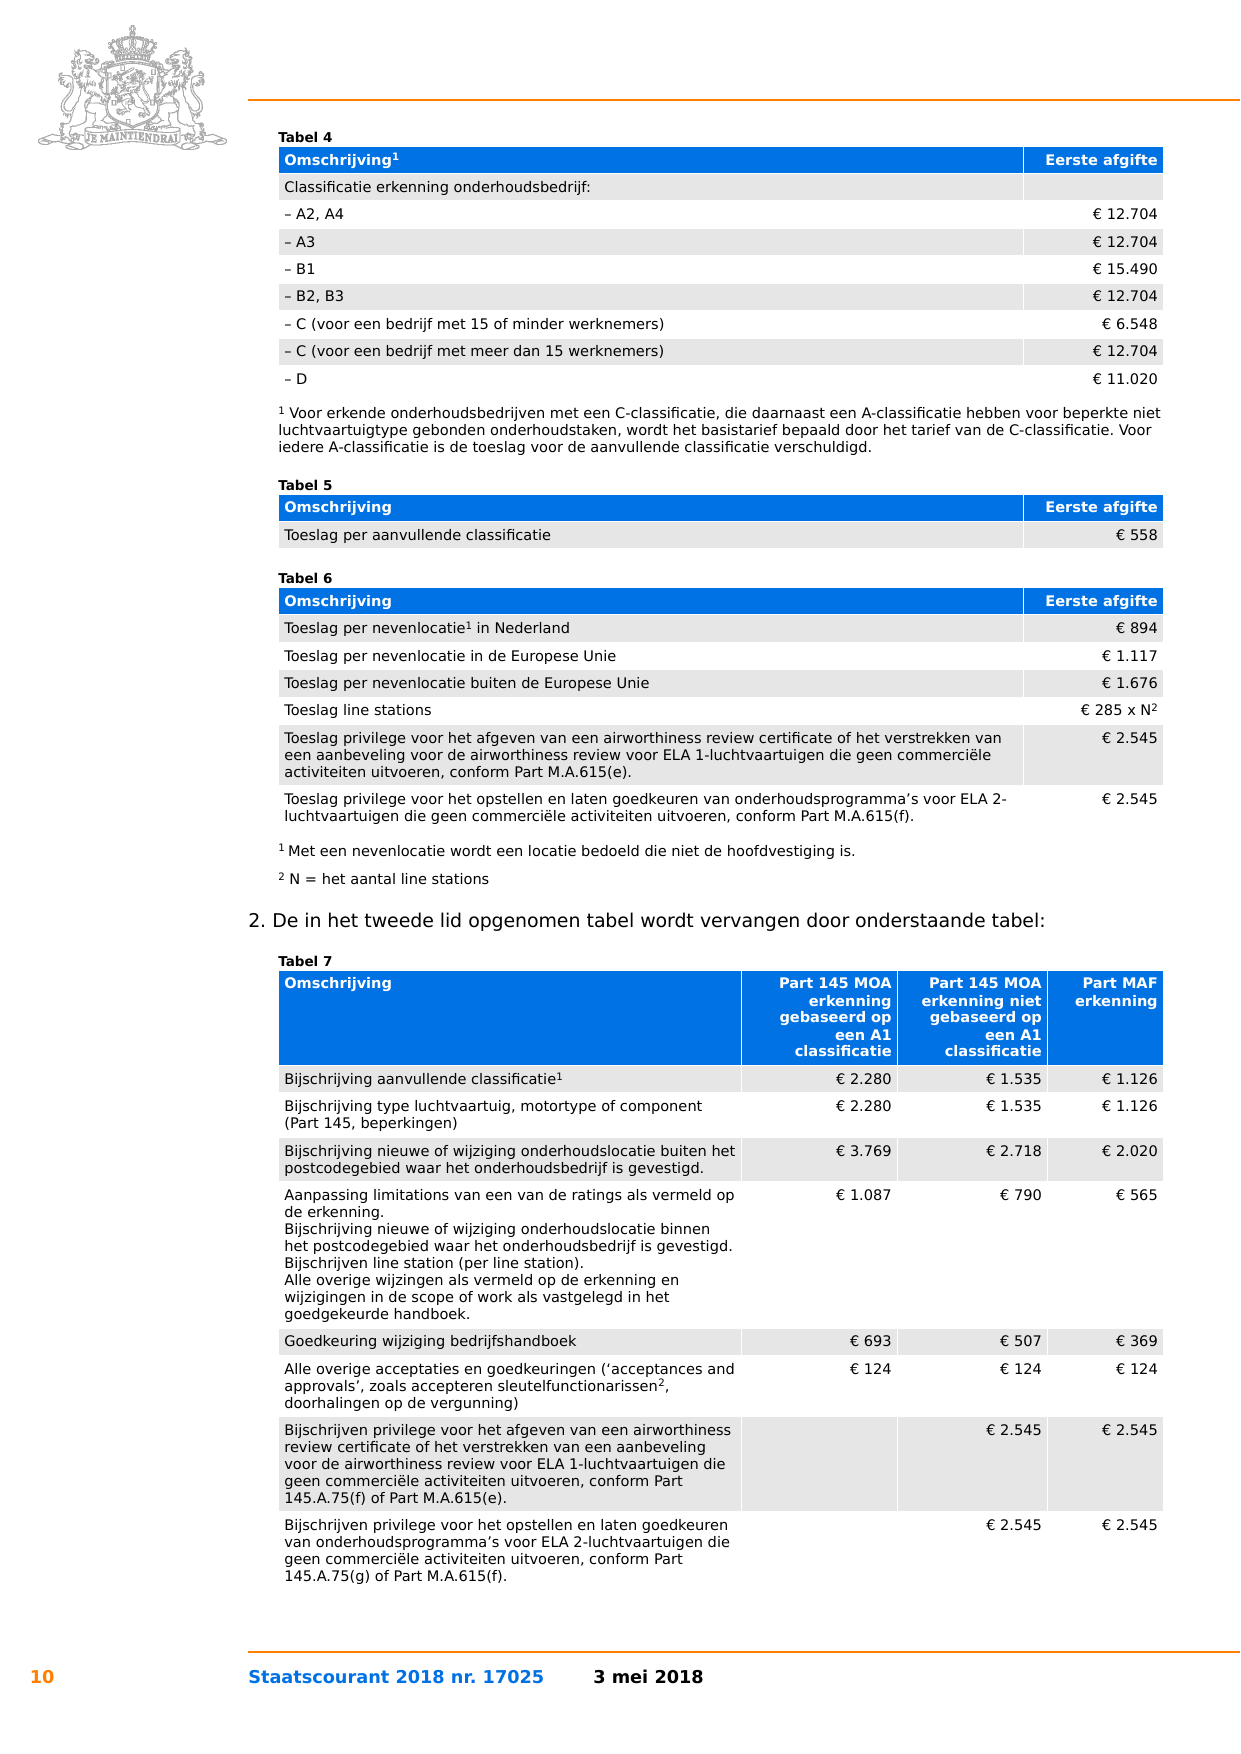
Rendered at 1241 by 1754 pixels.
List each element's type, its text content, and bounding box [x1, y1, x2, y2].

table_header Tabel 5 [278, 478, 1163, 493]
table_cell Eerste afgifte [1024, 495, 1163, 521]
table_cell € 11.020 [1024, 366, 1163, 392]
table_cell [742, 1513, 897, 1590]
table_cell [1024, 174, 1163, 200]
table_cell Omschrijving [279, 495, 1023, 521]
table_cell Part 145 MOA erkenning niet gebaseerd op een A1 classificatie [898, 971, 1047, 1065]
table_cell [278, 1591, 1163, 1608]
table_cell Bijschrijving nieuwe of wijziging onderhoudslocatie buiten het postcodegebied waar het onderhoudsbedrijf is gevestigd. [279, 1138, 741, 1181]
table_cell € 1.535 [898, 1094, 1047, 1137]
table_cell € 2.545 [1048, 1417, 1163, 1511]
table_cell € 12.704 [1024, 284, 1163, 310]
table_cell [742, 1417, 897, 1511]
table_cell Bijschrijving type luchtvaartuig, motortype of component (Part 145, beperkingen) [279, 1094, 741, 1137]
table_cell 1 Met een nevenlocatie wordt een locatie bedoeld die niet de hoofdvestiging is. 2 N = het aantal line stations [278, 831, 1163, 888]
table_cell – B2, B3 [279, 284, 1023, 310]
table_cell € 1.126 [1048, 1094, 1163, 1137]
table_cell € 2.020 [1048, 1138, 1163, 1181]
table_cell Toeslag per nevenlocatie buiten de Europese Unie [279, 670, 1023, 697]
table_cell € 507 [898, 1329, 1047, 1355]
table_cell – D [279, 366, 1023, 392]
table_cell Part 145 MOA erkenning gebaseerd op een A1 classificatie [742, 971, 897, 1065]
table_cell € 565 [1048, 1182, 1163, 1327]
table_cell Omschrijving1 [279, 147, 1023, 173]
table_cell Toeslag privilege voor het afgeven van een airworthiness review certificate of het verstrekken van een aanbeveling voor de airworthiness review voor ELA 1-luchtvaartuigen die geen commerciële activiteiten uitvoeren, conform Part M.A.615(e). [279, 725, 1023, 785]
table_cell € 6.548 [1024, 311, 1163, 337]
table_cell € 2.545 [898, 1417, 1047, 1511]
table_cell € 15.490 [1024, 256, 1163, 283]
table_cell € 124 [898, 1356, 1047, 1416]
picture [38, 25, 227, 150]
table_cell Eerste afgifte [1024, 147, 1163, 173]
table_cell € 1.535 [898, 1066, 1047, 1092]
table_cell € 790 [898, 1182, 1047, 1327]
table_cell Omschrijving [279, 588, 1023, 614]
table_header Tabel 7 [278, 954, 1163, 970]
table_cell Classificatie erkenning onderhoudsbedrijf: [279, 174, 1023, 200]
table_cell € 2.545 [898, 1513, 1047, 1590]
table_cell Toeslag per aanvullende classificatie [279, 522, 1023, 548]
table_cell € 894 [1024, 615, 1163, 642]
table_cell € 2.545 [1048, 1513, 1163, 1590]
table_cell Toeslag privilege voor het opstellen en laten goedkeuren van onderhoudsprogramma’s voor ELA 2-luchtvaartuigen die geen commerciële activiteiten uitvoeren, conform Part M.A.615(f). [279, 786, 1023, 830]
table_cell € 2.280 [742, 1066, 897, 1092]
table_cell € 2.280 [742, 1094, 897, 1137]
table_cell € 12.704 [1024, 229, 1163, 255]
table_cell – A2, A4 [279, 201, 1023, 228]
table_cell € 12.704 [1024, 201, 1163, 228]
table_cell Bijschrijven privilege voor het opstellen en laten goedkeuren van onderhoudsprogramma’s voor ELA 2-luchtvaartuigen die geen commerciële activiteiten uitvoeren, conform Part 145.A.75(g) of Part M.A.615(f). [279, 1513, 741, 1590]
table_cell Aanpassing limitations van een van de ratings als vermeld op de erkenning. Bijschrijving nieuwe of wijziging onderhoudslocatie binnen het postcodegebied waar het onderhoudsbedrijf is gevestigd. Bijschrijven line station (per line station). Alle overige wijzingen als vermeld op de erkenning en wijzigingen in de scope of work als vastgelegd in het goedgekeurde handboek. [279, 1182, 741, 1327]
table_cell Alle overige acceptaties en goedkeuringen (‘acceptances and approvals’, zoals accepteren sleutelfunctionarissen2, doorhalingen op de vergunning) [279, 1356, 741, 1416]
table_cell Omschrijving [279, 971, 741, 1065]
table_cell € 124 [742, 1356, 897, 1416]
table_cell € 693 [742, 1329, 897, 1355]
table_cell 1 Voor erkende onderhoudsbedrijven met een C-classificatie, die daarnaast een A-classificatie hebben voor beperkte niet luchtvaartuigtype gebonden onderhoudstaken, wordt het basistarief bepaald door het tarief van de C-classificatie. Voor iedere A-classificatie is de toeslag voor de aanvullende classificatie verschuldigd. [278, 393, 1163, 456]
table_cell € 2.545 [1024, 786, 1163, 830]
table_cell € 1.087 [742, 1182, 897, 1327]
table_cell € 369 [1048, 1329, 1163, 1355]
table_cell € 1.676 [1024, 670, 1163, 697]
table_header Tabel 6 [278, 571, 1163, 587]
table_cell € 3.769 [742, 1138, 897, 1181]
table_cell € 1.126 [1048, 1066, 1163, 1092]
table_cell Part MAF erkenning [1048, 971, 1163, 1065]
table_cell € 558 [1024, 522, 1163, 548]
table_cell Bijschrijven privilege voor het afgeven van een airworthiness review certificate of het verstrekken van een aanbeveling voor de airworthiness review voor ELA 1-luchtvaartuigen die geen commerciële activiteiten uitvoeren, conform Part 145.A.75(f) of Part M.A.615(e). [279, 1417, 741, 1511]
table_cell Toeslag per nevenlocatie1 in Nederland [279, 615, 1023, 642]
table_cell Toeslag line stations [279, 698, 1023, 724]
table_cell € 2.718 [898, 1138, 1047, 1181]
table_cell – A3 [279, 229, 1023, 255]
table_cell € 124 [1048, 1356, 1163, 1416]
table_cell – B1 [279, 256, 1023, 283]
table_cell Goedkeuring wijziging bedrijfshandboek [279, 1329, 741, 1355]
table_header Tabel 4 [278, 130, 1163, 146]
table_cell € 1.117 [1024, 643, 1163, 669]
table_cell – C (voor een bedrijf met 15 of minder werknemers) [279, 311, 1023, 337]
text 2. De in het tweede lid opgenomen tabel wordt vervangen door onderstaande tabel: [248, 910, 1163, 932]
table_cell – C (voor een bedrijf met meer dan 15 werknemers) [279, 339, 1023, 365]
table_cell € 12.704 [1024, 339, 1163, 365]
table_cell Toeslag per nevenlocatie in de Europese Unie [279, 643, 1023, 669]
table_cell Bijschrijving aanvullende classificatie1 [279, 1066, 741, 1092]
table_cell € 285 x N2 [1024, 698, 1163, 724]
table_cell Eerste afgifte [1024, 588, 1163, 614]
table_cell € 2.545 [1024, 725, 1163, 785]
